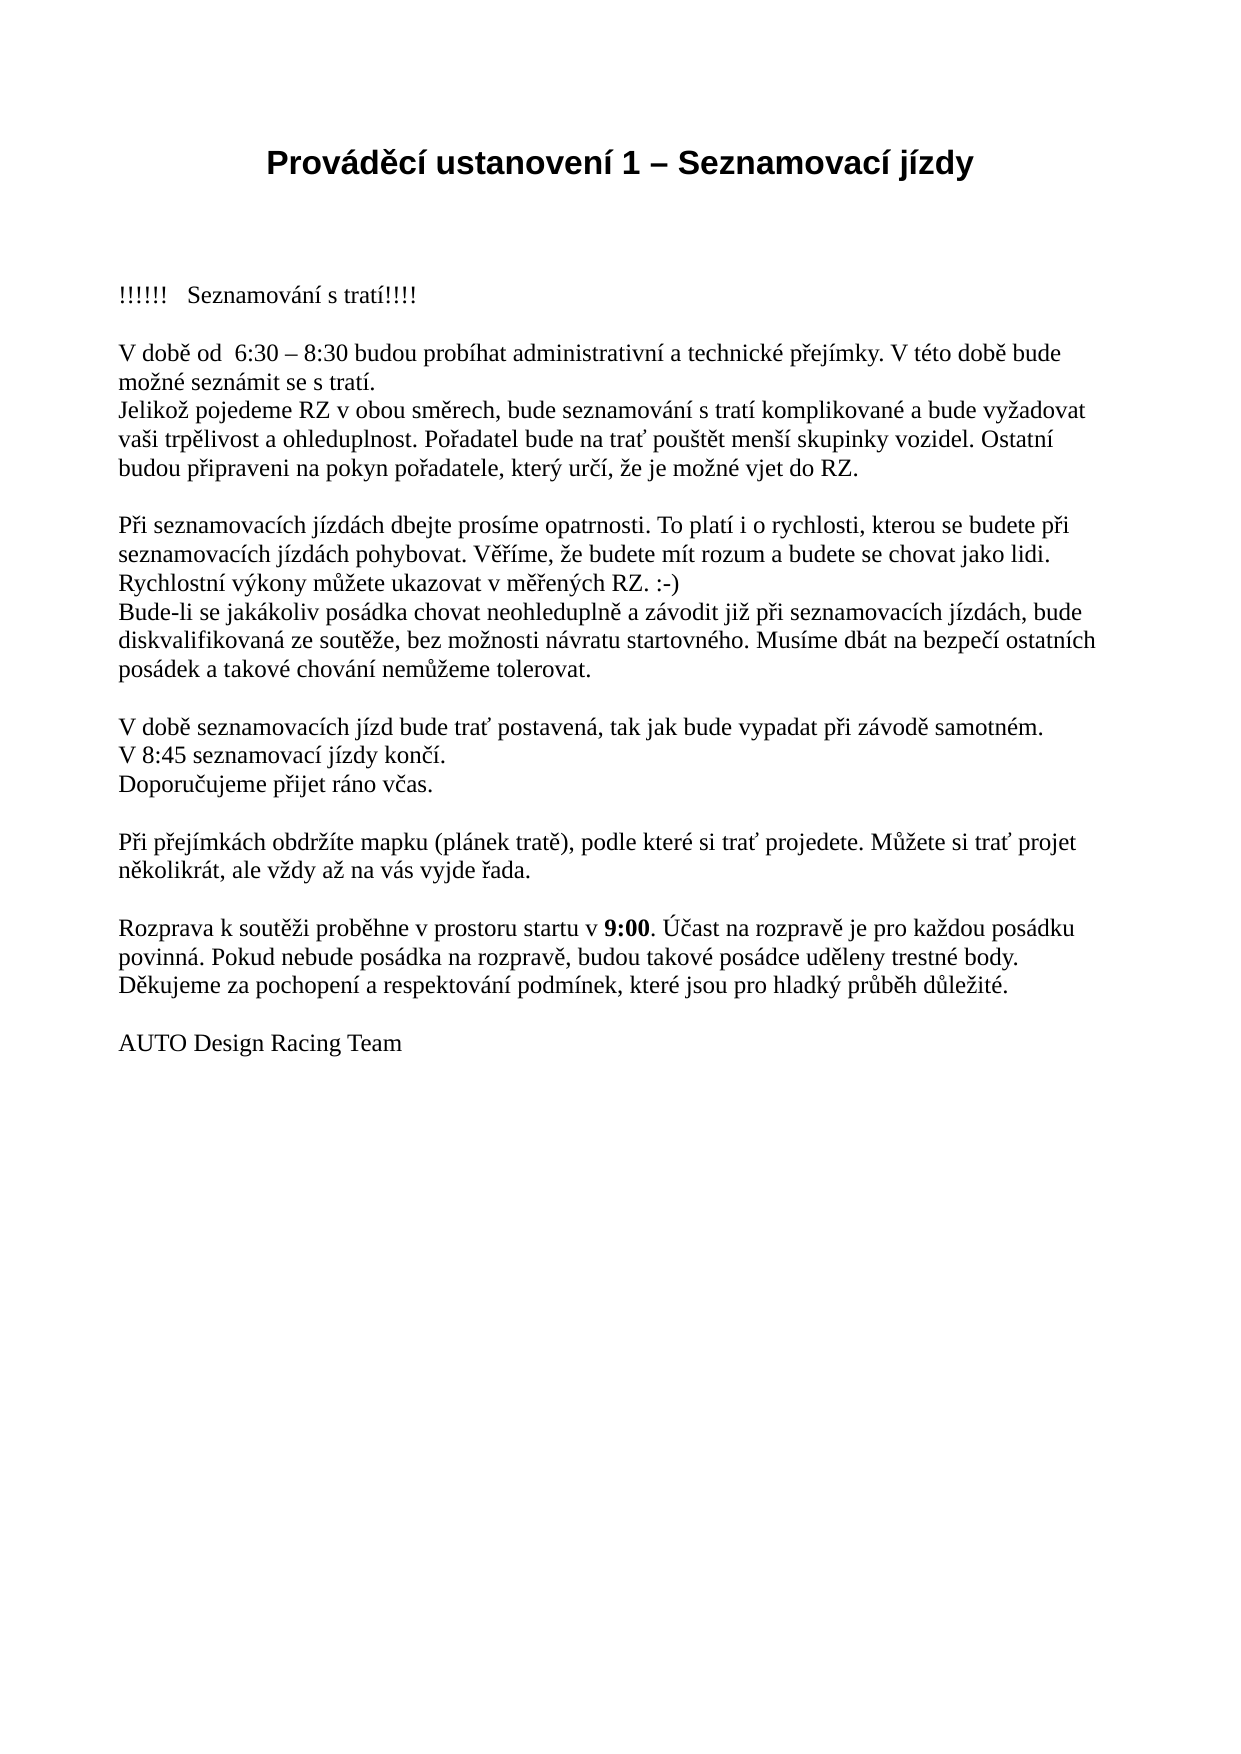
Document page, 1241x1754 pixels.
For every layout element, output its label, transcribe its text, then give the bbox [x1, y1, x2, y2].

text V 8:45 seznamovací jízdy končí. [118, 741, 1122, 769]
text Jelikož pojedeme RZ v obou směrech, bude seznamování s tratí komplikované a bude vyžadovat vaši trpělivost a ohleduplnost. Pořadatel bude na trať pouštět menší skupinky vozidel. Ostatní budou připraveni na pokyn pořadatele, který určí, že je možné vjet do RZ. [118, 396, 1122, 482]
text V době seznamovacích jízd bude trať postavená, tak jak bude vypadat při závodě samotném. [118, 712, 1122, 741]
text Při seznamovacích jízdách dbejte prosíme opatrnosti. To platí i o rychlosti, kterou se budete při seznamovacích jízdách pohybovat. Věříme, že budete mít rozum a budete se chovat jako lidi. Rychlostní výkony můžete ukazovat v měřených RZ. :-) [118, 511, 1122, 597]
text Při přejímkách obdržíte mapku (plánek tratě), podle které si trať projedete. Můžete si trať projet několikrát, ale vždy až na vás vyjde řada. [118, 827, 1122, 884]
text V době od 6:30 – 8:30 budou probíhat administrativní a technické přejímky. V této době bude možné seznámit se s tratí. [118, 338, 1122, 396]
text !!!!!! Seznamování s tratí!!!! [118, 281, 1122, 309]
text Děkujeme za pochopení a respektování podmínek, které jsou pro hladký průběh důležité. [118, 971, 1122, 999]
text AUTO Design Racing Team [118, 1028, 1122, 1057]
text Bude-li se jakákoliv posádka chovat neohleduplně a závodit již při seznamovacích jízdách, bude diskvalifikovaná ze soutěže, bez možnosti návratu startovného. Musíme dbát na bezpečí ostatních posádek a takové chování nemůžeme tolerovat. [118, 597, 1122, 683]
text Doporučujeme přijet ráno včas. [118, 769, 1122, 798]
text Rozprava k soutěži proběhne v prostoru startu v 9:00. Účast na rozpravě je pro každou posádku povinná. Pokud nebude posádka na rozpravě, budou takové posádce uděleny trestné body. [118, 913, 1122, 971]
subtitle Prováděcí ustanovení 1 – Seznamovací jízdy [118, 143, 1122, 182]
